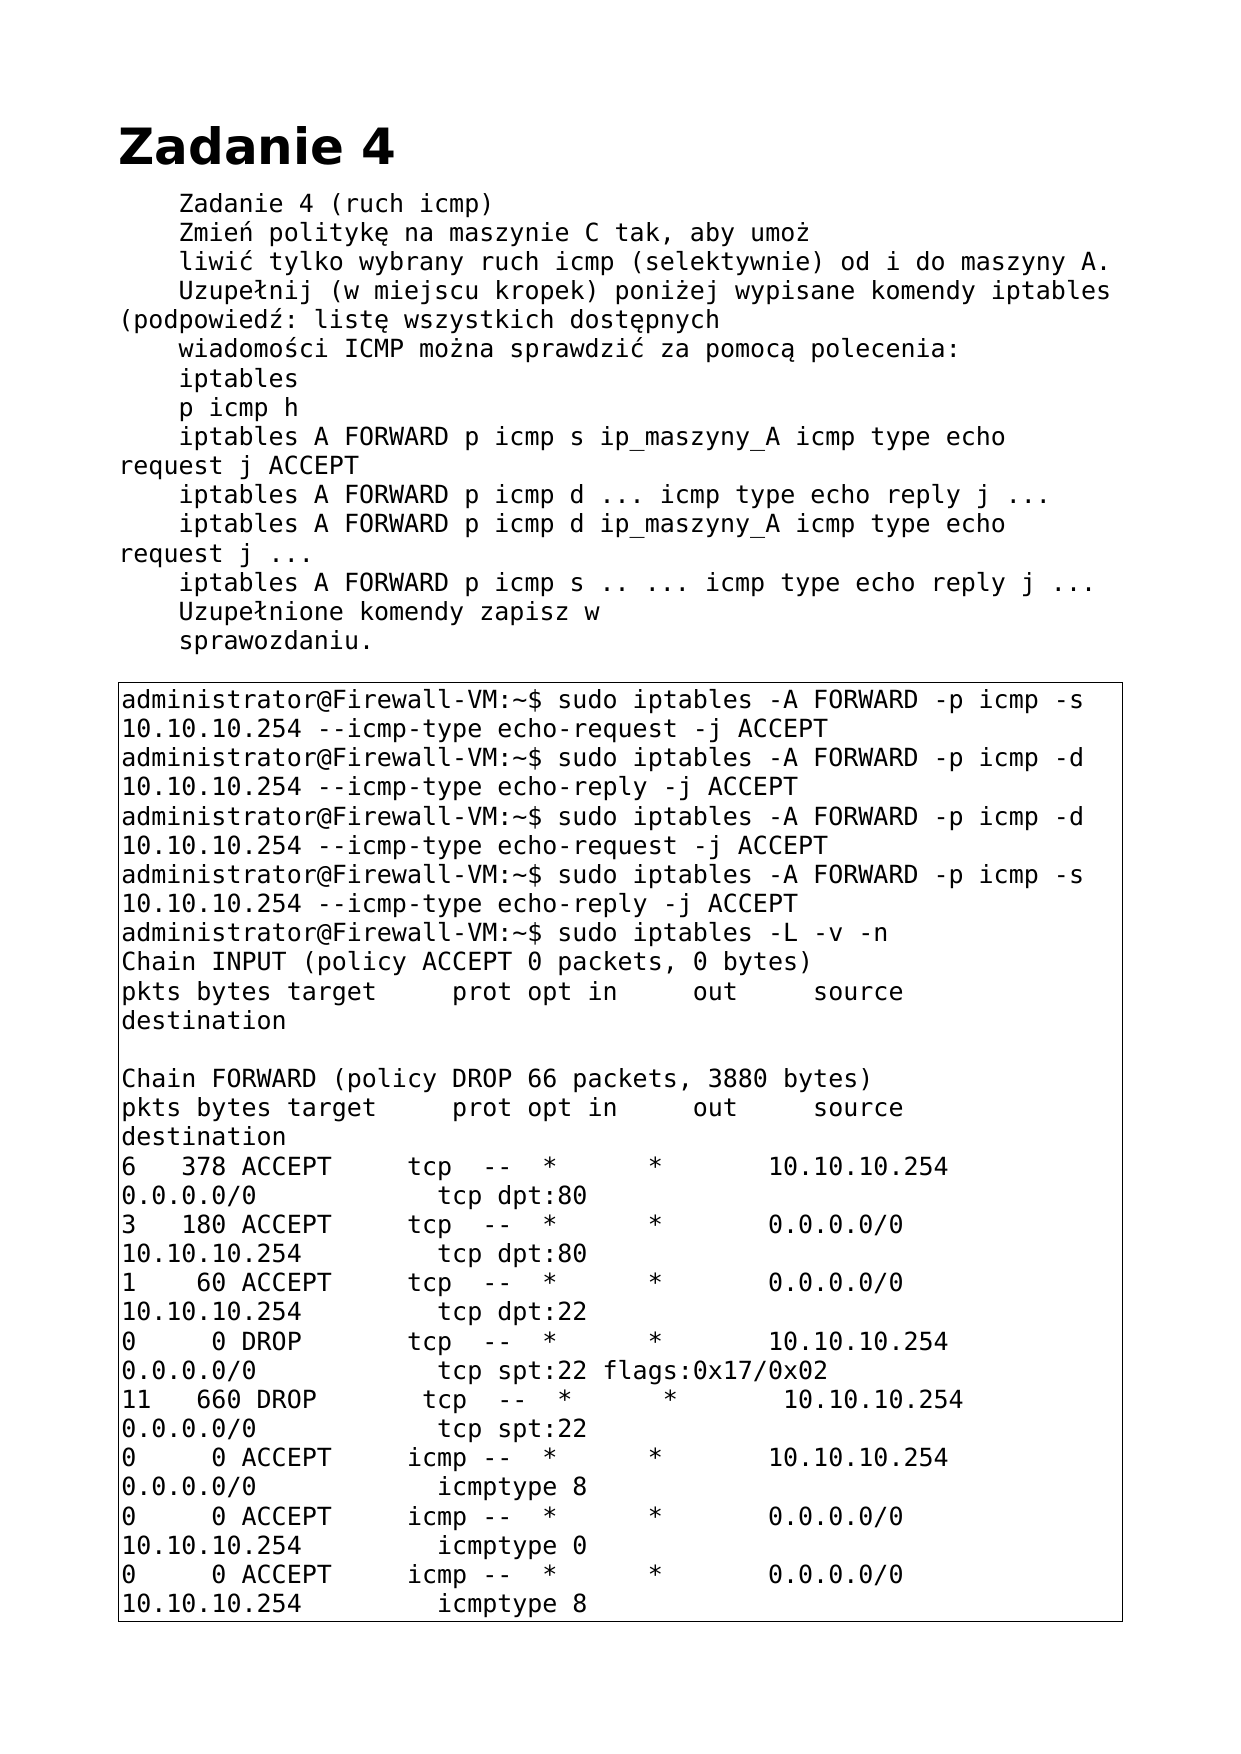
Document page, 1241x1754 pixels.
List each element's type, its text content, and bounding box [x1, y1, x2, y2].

subtitle Zadanie 4 [118, 118, 1122, 176]
text Zadanie 4 (ruch icmp) Zmień politykę na maszynie C tak, aby umoż liwić tylko wybrany ruch icmp (selektywnie) od i do maszyny A. Uzupełnij (w miejscu kropek) poniżej wypisane komendy iptables (podpowiedź: listę wszystkich dostępnych wiadomości ICMP można sprawdzić za pomocą polecenia: iptables p icmp h iptables A FORWARD p icmp s ip_maszyny_A icmp type echo request j ACCEPT iptables A FORWARD p icmp d ... icmp type echo reply j ... iptables A FORWARD p icmp d ip_maszyny_A icmp type echo request j ... iptables A FORWARD p icmp s .. ... icmp type echo reply j ... Uzupełnione komendy zapisz w sprawozdaniu. [118, 189, 1122, 656]
table_header administrator@Firewall-VM:~$ sudo iptables -A FORWARD -p icmp -s 10.10.10.254 --icmp-type echo-request -j ACCEPT administrator@Firewall-VM:~$ sudo iptables -A FORWARD -p icmp -d 10.10.10.254 --icmp-type echo-reply -j ACCEPT administrator@Firewall-VM:~$ sudo iptables -A FORWARD -p icmp -d 10.10.10.254 --icmp-type echo-request -j ACCEPT administrator@Firewall-VM:~$ sudo iptables -A FORWARD -p icmp -s 10.10.10.254 --icmp-type echo-reply -j ACCEPT administrator@Firewall-VM:~$ sudo iptables -L -v -n Chain INPUT (policy ACCEPT 0 packets, 0 bytes) pkts bytes target prot opt in out source destination Chain FORWARD (policy DROP 66 packets, 3880 bytes) pkts bytes target prot opt in out source destination 6 378 ACCEPT tcp -- * * 10.10.10.254 0.0.0.0/0 tcp dpt:80 3 180 ACCEPT tcp -- * * 0.0.0.0/0 10.10.10.254 tcp dpt:80 1 60 ACCEPT tcp -- * * 0.0.0.0/0 10.10.10.254 tcp dpt:22 0 0 DROP tcp -- * * 10.10.10.254 0.0.0.0/0 tcp spt:22 flags:0x17/0x02 11 660 DROP tcp -- * * 10.10.10.254 0.0.0.0/0 tcp spt:22 0 0 ACCEPT icmp -- * * 10.10.10.254 0.0.0.0/0 icmptype 8 0 0 ACCEPT icmp -- * * 0.0.0.0/0 10.10.10.254 icmptype 0 0 0 ACCEPT icmp -- * * 0.0.0.0/0 10.10.10.254 icmptype 8 [119, 683, 1122, 1621]
